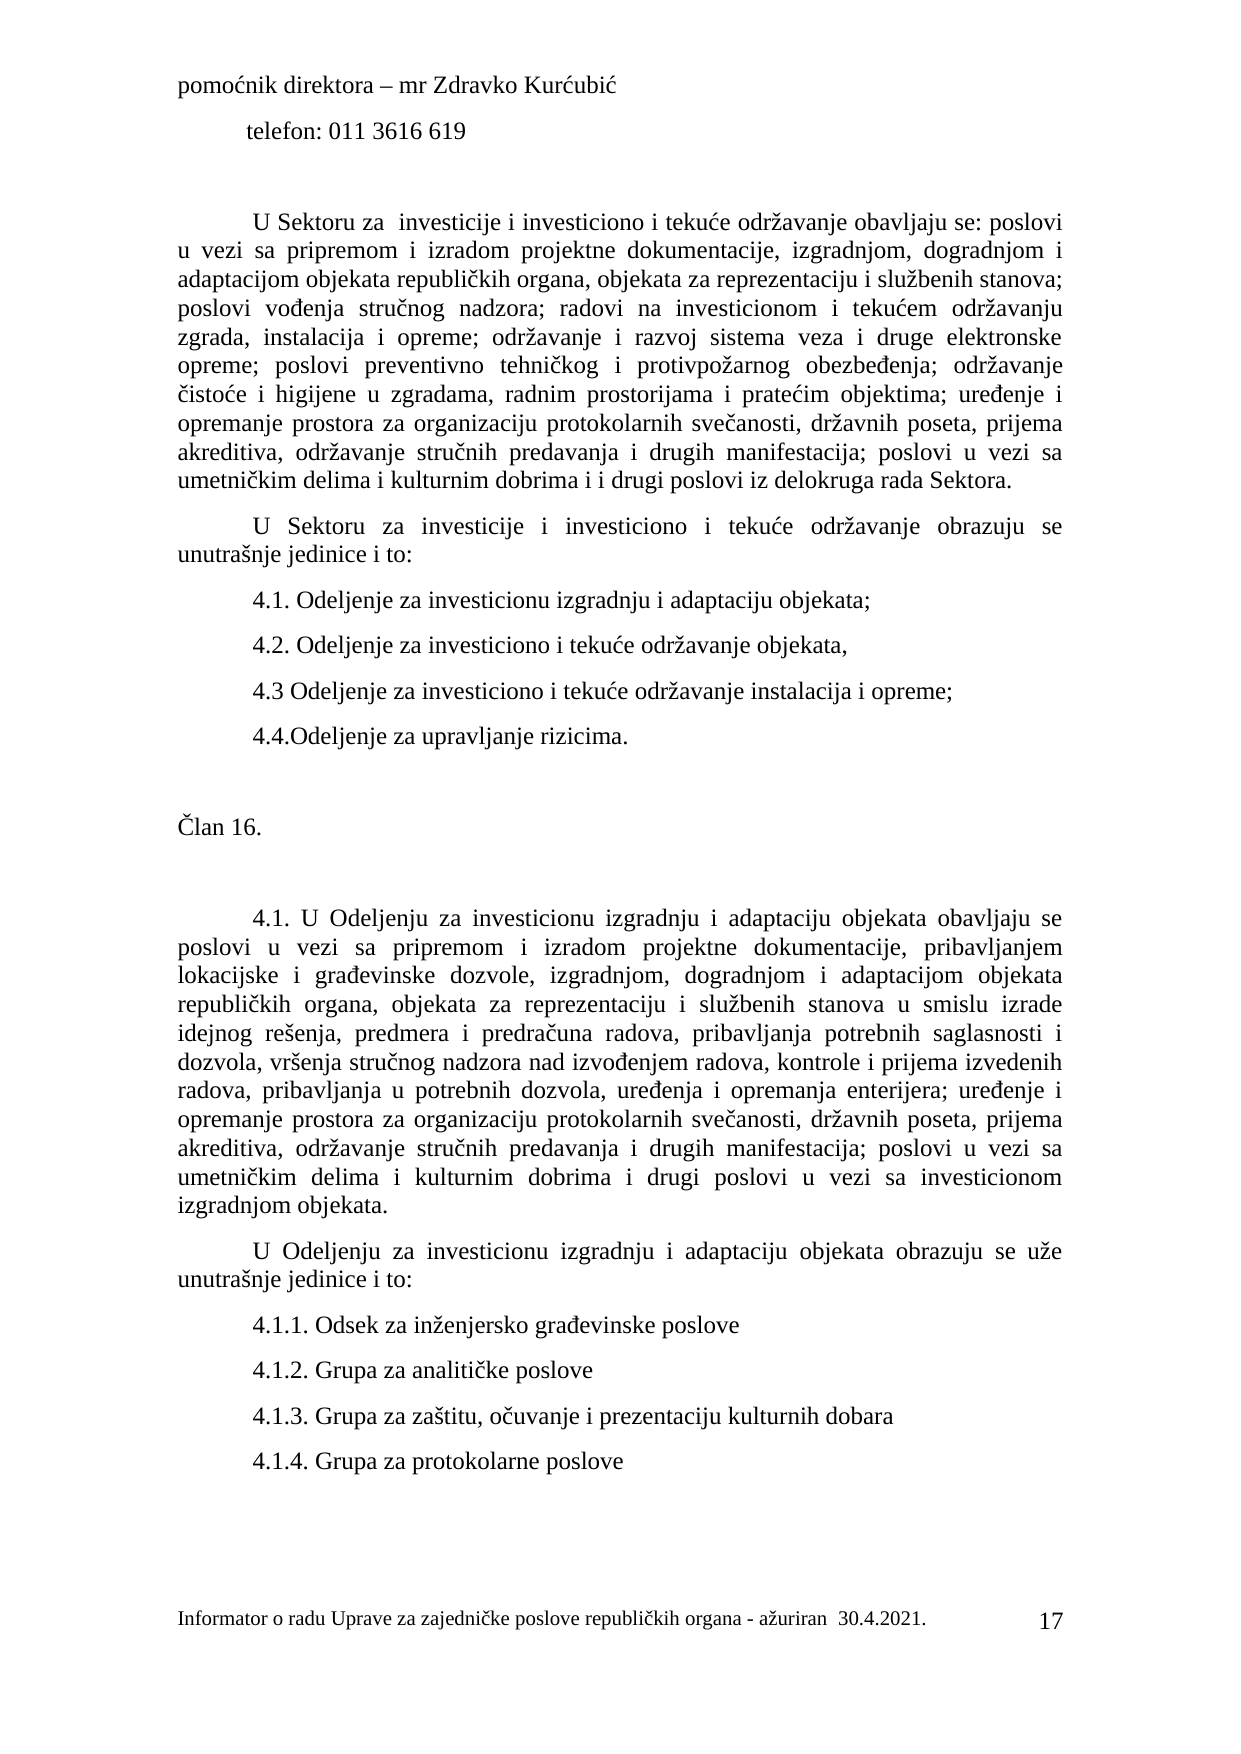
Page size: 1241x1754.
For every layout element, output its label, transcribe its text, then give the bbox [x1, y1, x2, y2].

text 4.1.2. Grupa za analitičke poslove [177, 1355, 1063, 1384]
text pomoćnik direktora – mr Zdravko Kurćubić [177, 70, 1063, 99]
text 4.1. U Odeljenju za investicionu izgradnju i adaptaciju objekata obavljaju se poslovi u vezi sa pripremom i izradom projektne dokumentacije, pribavljanjem lokacijske i građevinske dozvole, izgradnjom, dogradnjom i adaptacijom objekata republičkih organa, objekata za reprezentaciju i službenih stanova u smislu izrade idejnog rešenja, predmera i predračuna radova, pribavljanja potrebnih saglasnosti i dozvola, vršenja stručnog nadzora nad izvođenjem radova, kontrole i prijema izvedenih radova, pribavljanja u potrebnih dozvola, uređenja i opremanja enterijera; uređenje i opremanje prostora za organizaciju protokolarnih svečanosti, državnih poseta, prijema akreditiva, održavanje stručnih predavanja i drugih manifestacija; poslovi u vezi sa umetničkim delima i kulturnim dobrima i drugi poslovi u vezi sa investicionom izgradnjom objekata. [177, 903, 1063, 1219]
text 4.1. Odeljenje za investicionu izgradnju i adaptaciju objekata; [177, 585, 1063, 614]
text 4.1.1. Odsek za inženjersko građevinske poslove [177, 1310, 1063, 1339]
text telefon: 011 3616 619 [177, 116, 1063, 144]
text 4.3 Odeljenje za investiciono i tekuće održavanje instalacija i opreme; [177, 676, 1063, 704]
text 4.2. Odeljenje za investiciono i tekuće održavanje objekata, [177, 630, 1063, 659]
text 4.1.3. Grupa za zaštitu, očuvanje i prezentaciju kulturnih dobara [177, 1401, 1063, 1429]
text U Sektoru za investicije i investiciono i tekuće održavanje obrazuju se unutrašnje jedinice i to: [177, 511, 1063, 568]
text 4.4.Odeljenje za upravljanje rizicima. [177, 721, 1063, 750]
text U Odeljenju za investicionu izgradnju i adaptaciju objekata obrazuju se uže unutrašnje jedinice i to: [177, 1236, 1063, 1293]
text Član 16. [177, 812, 1063, 841]
text 4.1.4. Grupa za protokolarne poslove [177, 1446, 1063, 1475]
text U Sektoru za investicije i investiciono i tekuće održavanje obavljaju se: poslovi u vezi sa pripremom i izradom projektne dokumentacije, izgradnjom, dogradnjom i adaptacijom objekata republičkih organa, objekata za reprezentaciju i službenih stanova; poslovi vođenja stručnog nadzora; radovi na investicionom i tekućem održavanju zgrada, instalacija i opreme; održavanje i razvoj sistema veza i druge elektronske opreme; poslovi preventivno tehničkog i protivpožarnog obezbeđenja; održavanje čistoće i higijene u zgradama, radnim prostorijama i pratećim objektima; uređenje i opremanje prostora za organizaciju protokolarnih svečanosti, državnih poseta, prijema akreditiva, održavanje stručnih predavanja i drugih manifestacija; poslovi u vezi sa umetničkim delima i kulturnim dobrima i i drugi poslovi iz delokruga rada Sektora. [177, 207, 1063, 494]
